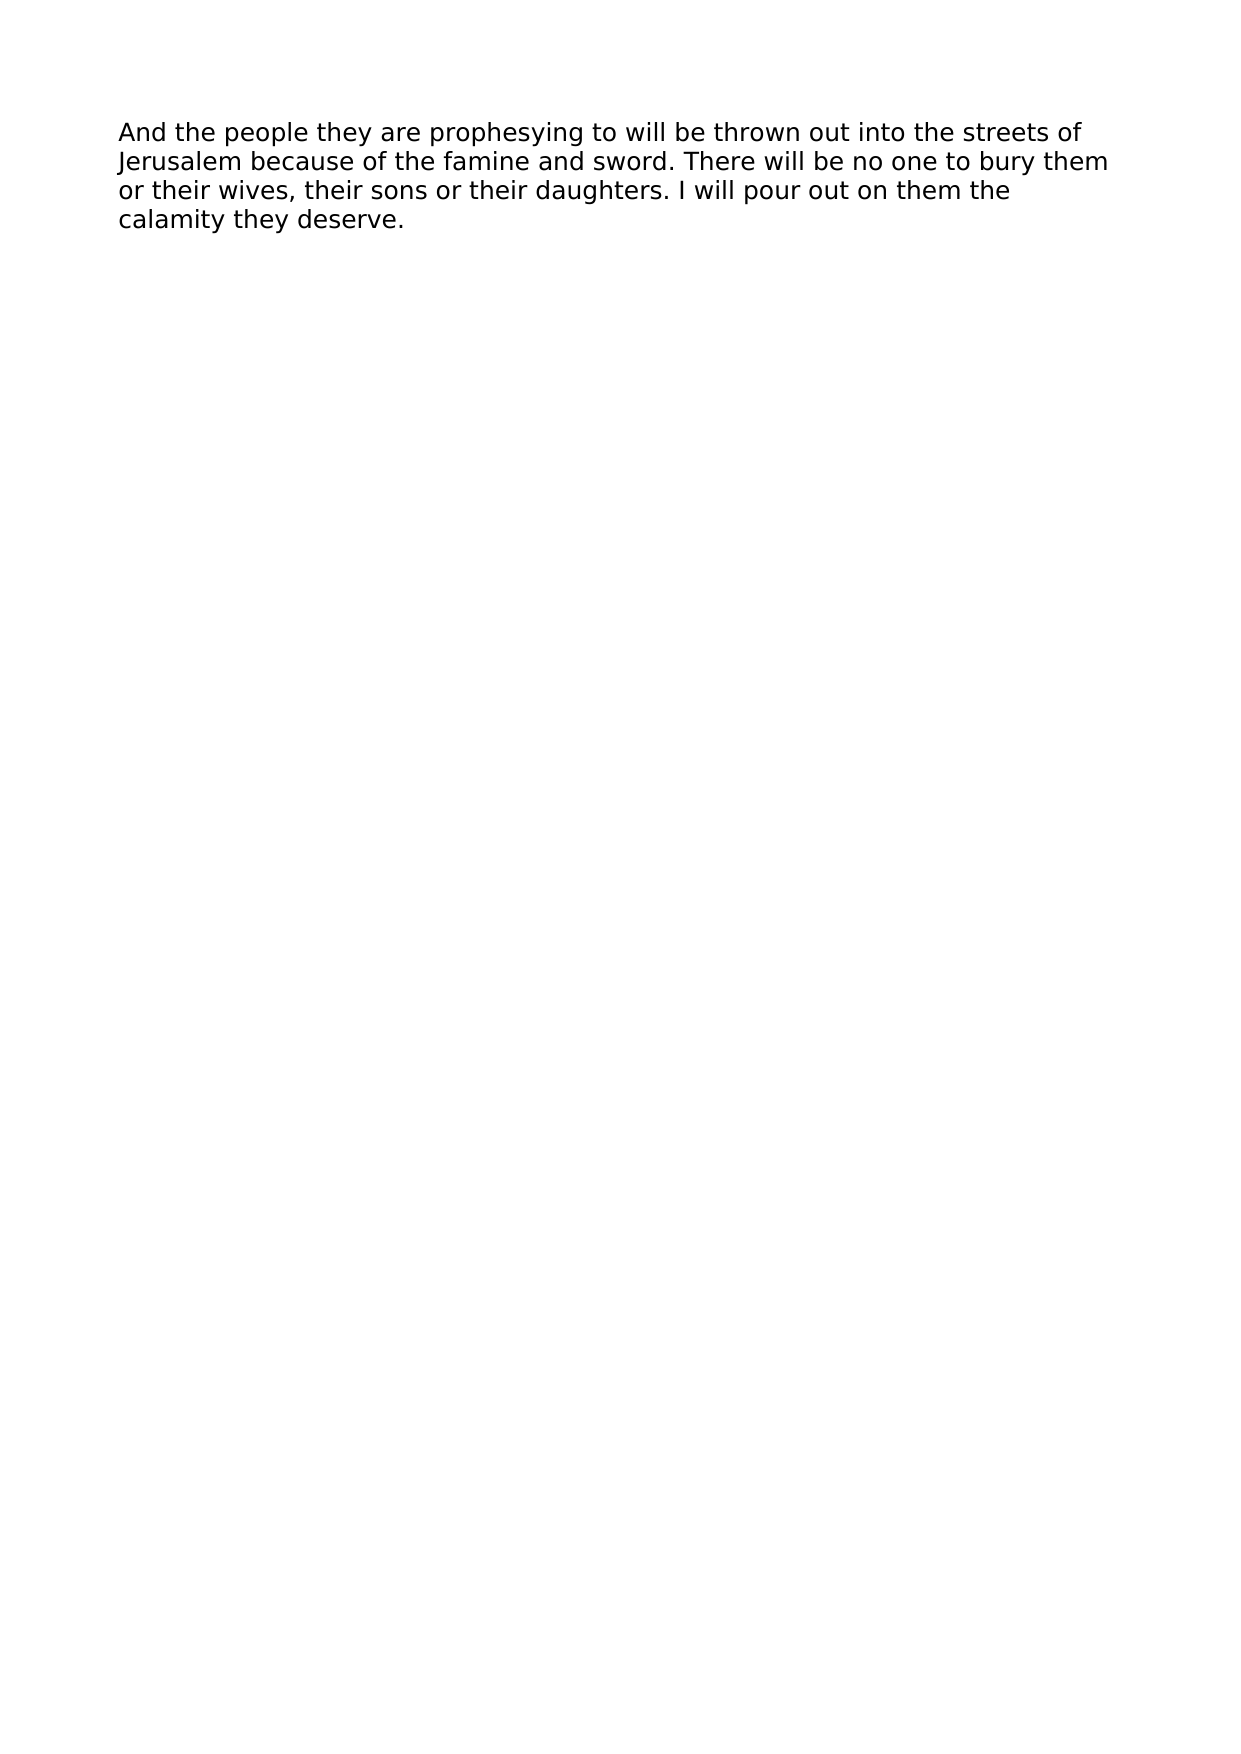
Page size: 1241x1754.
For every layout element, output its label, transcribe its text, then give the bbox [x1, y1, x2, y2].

text And the people they are prophesying to will be thrown out into the streets of Jerusalem because of the famine and sword. There will be no one to bury them or their wives, their sons or their daughters. I will pour out on them the calamity they deserve. [118, 118, 1122, 235]
